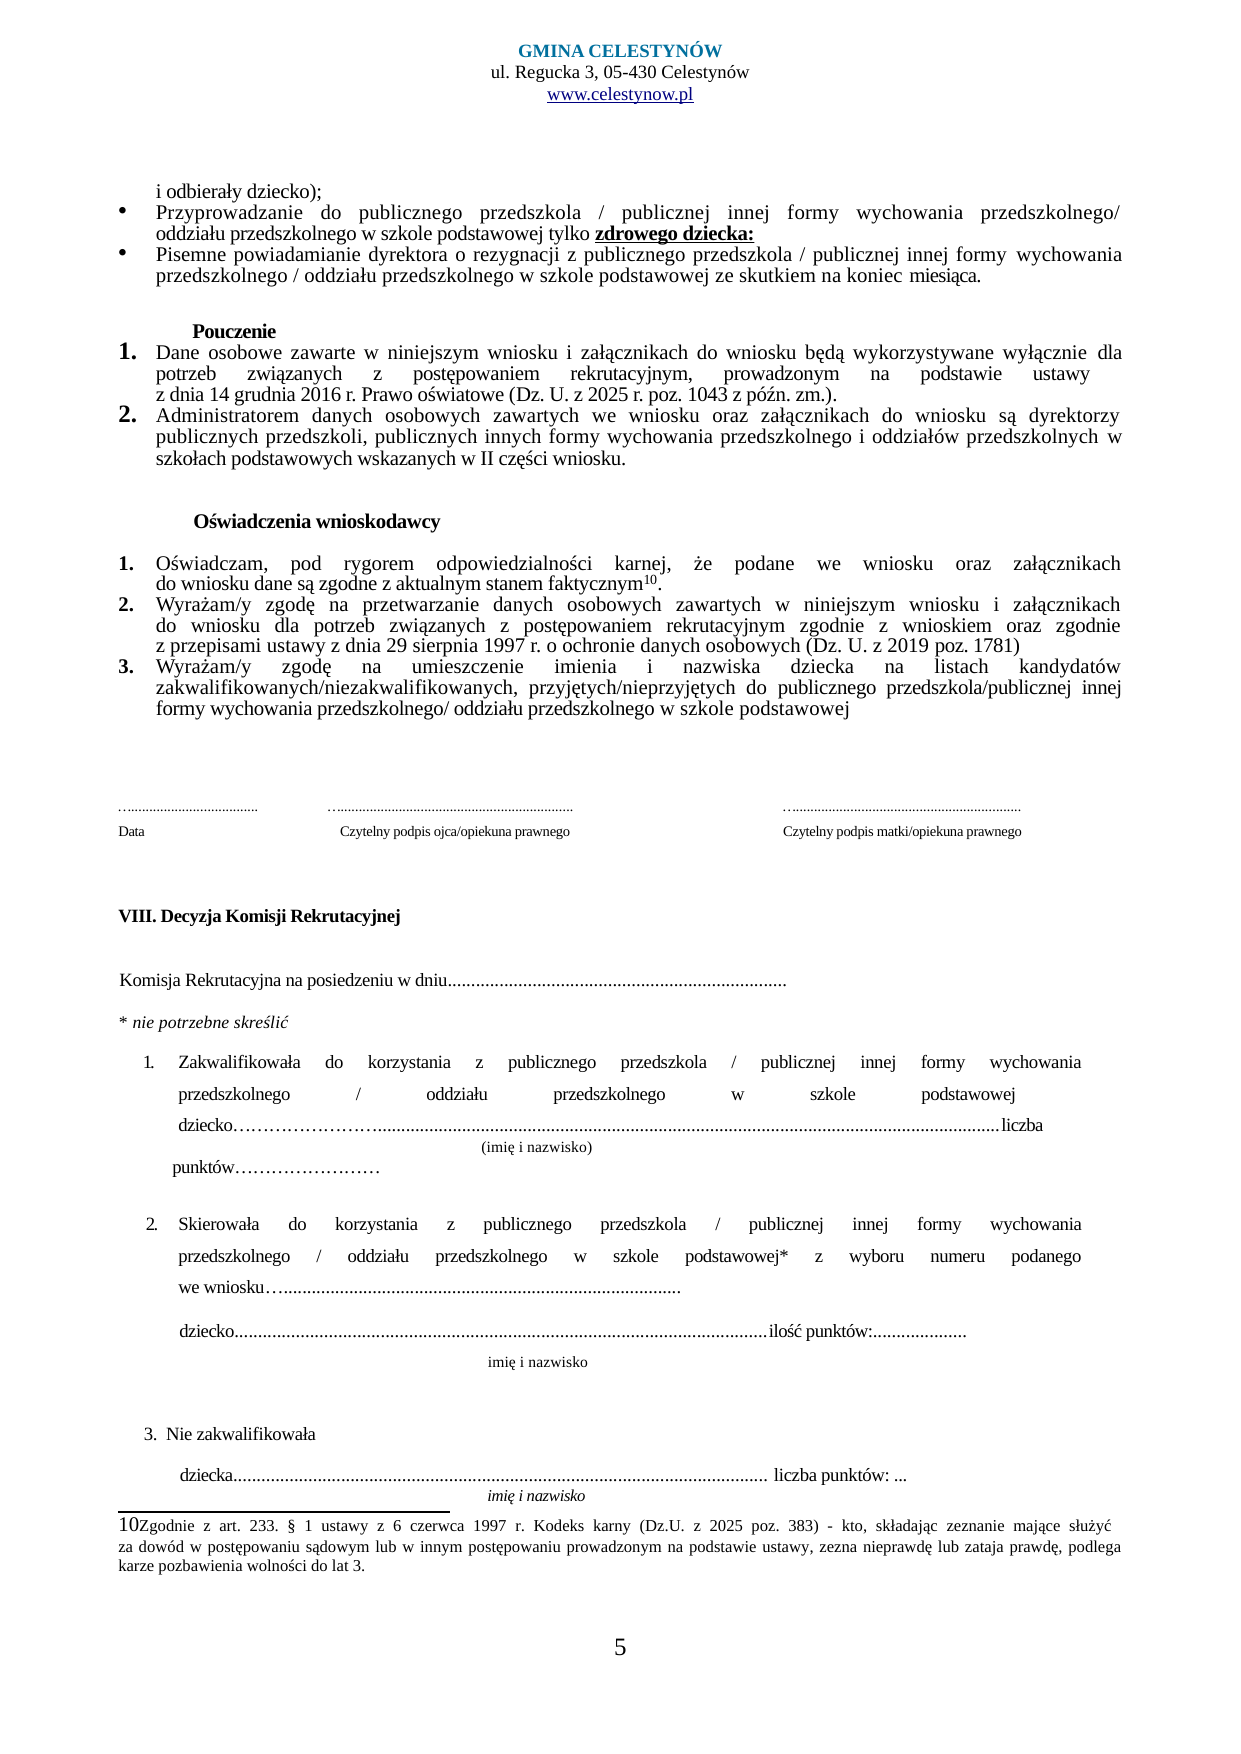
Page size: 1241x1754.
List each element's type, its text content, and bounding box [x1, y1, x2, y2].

text 3. Nie zakwalifikowała [144, 1422, 1122, 1444]
text Data Czytelny podpis ojca/opiekuna prawnego Czytelny podpis matki/opiekuna prawnego [118, 823, 1122, 839]
text VIII. Decyzja Komisji Rekrutacyjnej [118, 905, 1122, 927]
list Wyrażam/y zgodę na umieszczenie imienia i nazwiska dziecka na listach kandydatów zakwalifikowanych/niezakwalifikowanych, przyjętych/nieprzyjętych do publicznego przedszkola/publicznej innej formy wychowania przedszkolnego/ oddziału przedszkolnego w szkole podstawowej [118, 657, 1122, 719]
list Wyrażam/y zgodę na przetwarzanie danych osobowych zawartych w niniejszym wniosku i załącznikach do wniosku dla potrzeb związanych z postępowaniem rekrutacyjnym zgodnie z wnioskiem oraz zgodnie z przepisami ustawy z dnia 29 sierpnia 1997 r. o ochronie danych osobowych (Dz. U. z 2019 poz. 1781) [118, 595, 1122, 657]
text dziecko ilość punktów: [179, 1319, 1122, 1341]
list Dane osobowe zawarte w niniejszym wniosku i załącznikach do wniosku będą wykorzystywane wyłącznie dla potrzeb związanych z postępowaniem rekrutacyjnym, prowadzonym na podstawie ustawy z dnia 14 grudnia 2016 r. Prawo oświatowe (Dz. U. z 2025 r. poz. 1043 z późn. zm.). [118, 343, 1122, 406]
text Oświadczenia wnioskodawcy [193, 511, 1122, 532]
text * nie potrzebne skreślić [119, 1012, 1122, 1032]
list Administratorem danych osobowych zawartych we wniosku oraz załącznikach do wniosku są dyrektorzy publicznych przedszkoli, publicznych innych formy wychowania przedszkolnego i oddziałów przedszkolnych w szkołach podstawowych wskazanych w II części wniosku. [118, 406, 1122, 469]
text 2. Skierowała do korzystania z publicznego przedszkola / publicznej innej formy wychowania przedszkolnego / oddziału przedszkolnego w szkole podstawowej* z wyboru numeru podanego we wniosku…..................................................................................... [143, 1206, 1082, 1300]
text (imię i nazwisko) [481, 1138, 1122, 1156]
text imię i nazwisko [488, 1353, 1122, 1371]
list Przyprowadzanie do publicznego przedszkola / publicznej innej formy wychowania przedszkolnego/ oddziału przedszkolnego w szkole podstawowej tylko zdrowego dziecka: [118, 203, 1122, 245]
list Zgodnie z art. 233. § 1 ustawy z 6 czerwca 1997 r. Kodeks karny (Dz.U. z 2025 poz. 383) - kto, składając zeznanie mające służyć za dowód w postępowaniu sądowym lub w innym postępowaniu prowadzonym na podstawie ustawy, zezna nieprawdę lub zataja prawdę, podlega karze pozbawienia wolności do lat 3. [118, 1512, 1122, 1575]
text 1. Zakwalifikowała do korzystania z publicznego przedszkola / publicznej innej formy wychowania przedszkolnego / oddziału przedszkolnego w szkole podstawowej dziecko…………………… liczba [143, 1043, 1082, 1138]
list Pisemne powiadamianie dyrektora o rezygnacji z publicznego przedszkola / publicznej innej formy wychowania przedszkolnego / oddziału przedszkolnego w szkole podstawowej ze skutkiem na koniec miesiąca. [118, 245, 1122, 287]
list i odbierały dziecko); [118, 182, 1122, 203]
text Komisja Rekrutacyjna na posiedzeniu w dniu [119, 969, 1122, 991]
list Oświadczam, pod rygorem odpowiedzialności karnej, że podane we wniosku oraz załącznikach do wniosku dane są zgodne z aktualnym stanem faktycznym. [118, 554, 1122, 595]
text …................................... …................................................................ ….............................................................. [118, 798, 1122, 814]
text punktów…………………… [118, 1156, 1122, 1177]
text imię i nazwisko [487, 1486, 1122, 1505]
text dziecka liczba punktów: ... [179, 1464, 1122, 1486]
text Pouczenie [118, 319, 1122, 343]
